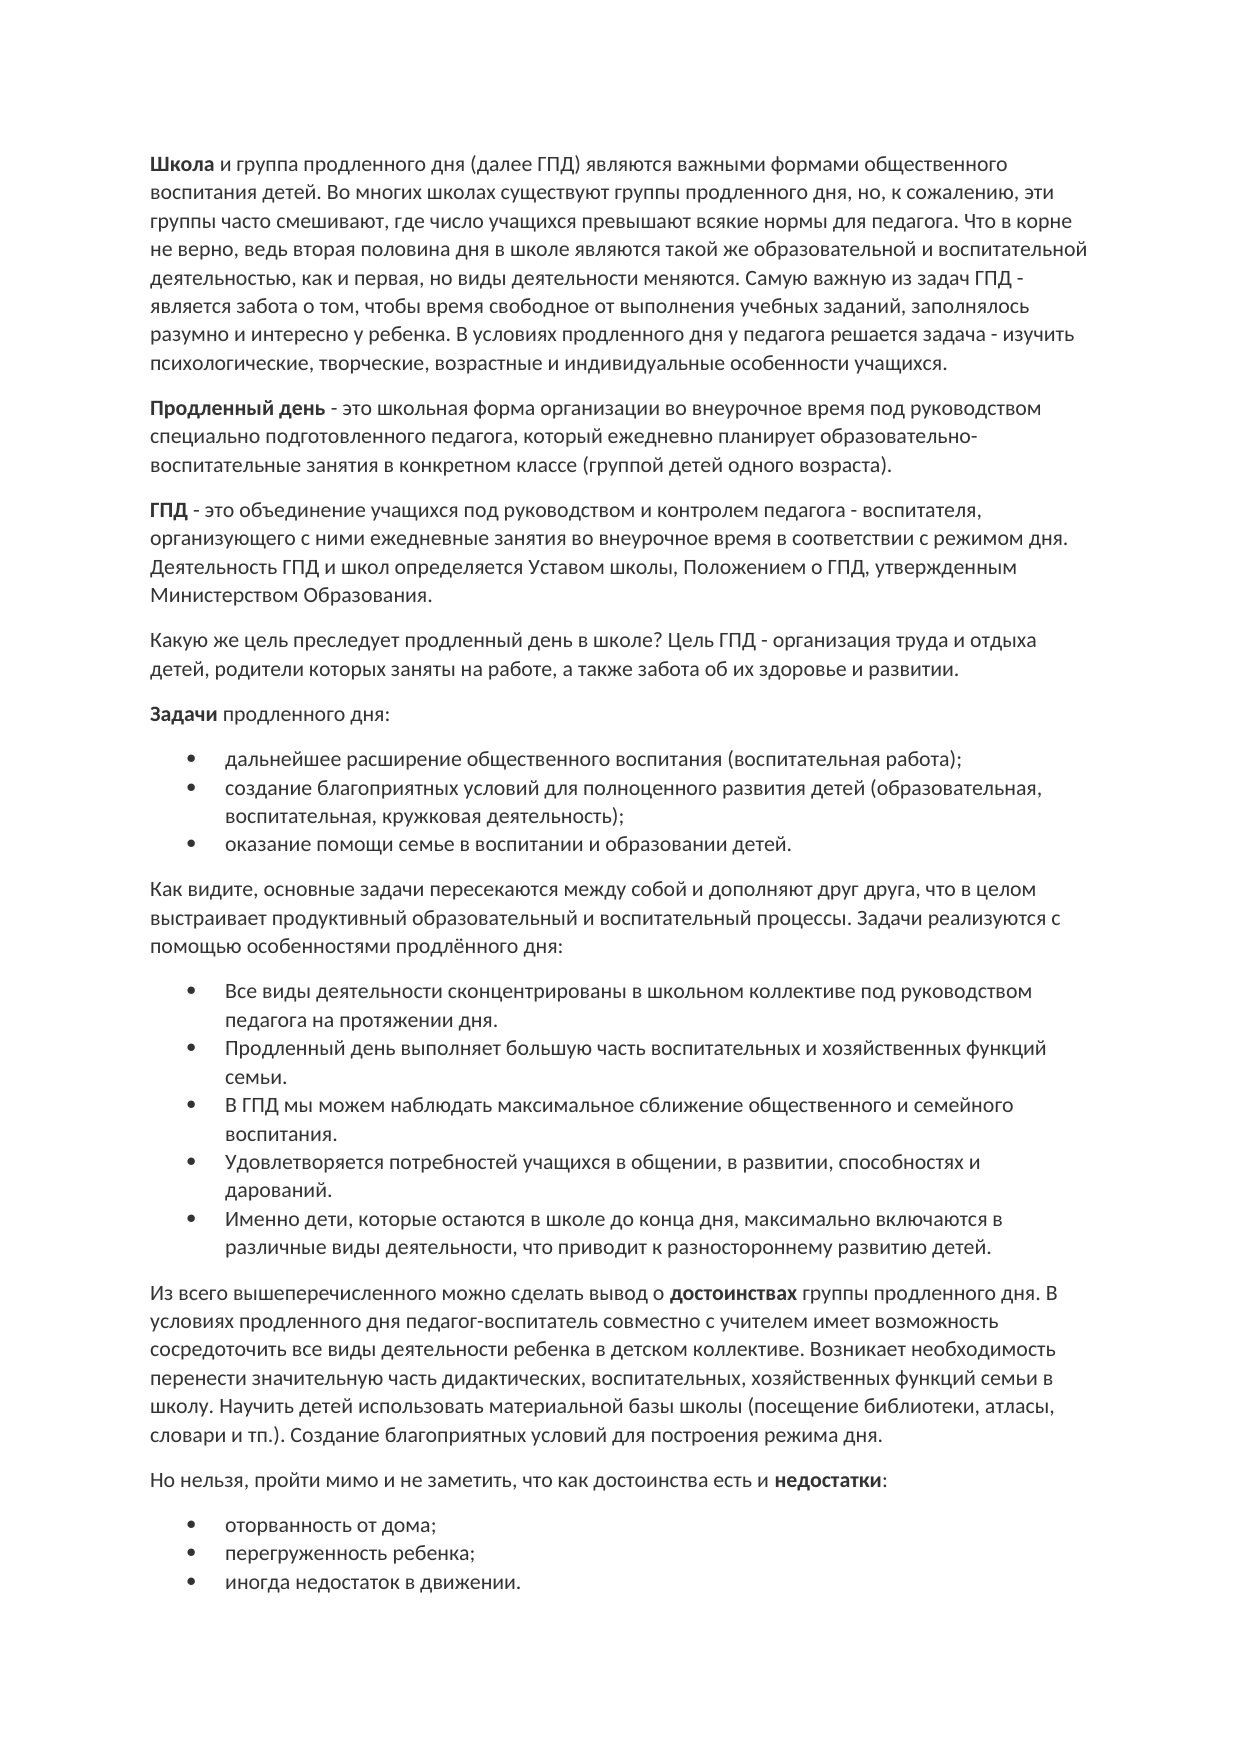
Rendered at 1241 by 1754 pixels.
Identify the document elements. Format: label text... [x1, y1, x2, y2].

text ГПД - это объединение учащихся под руководством и контролем педагога - воспитателя, организующего с ними ежедневные занятия во внеурочное время в соответствии с режимом дня. Деятельность ГПД и школ определяется Уставом школы, Положением о ГПД, утвержденным Министерством Образования. [150, 496, 1090, 608]
list оказание помощи семье в воспитании и образовании детей. [187, 831, 1090, 857]
list перегруженность ребенка; [187, 1539, 1090, 1566]
list Продленный день выполняет большую часть воспитательных и хозяйственных функций семьи. [187, 1034, 1090, 1089]
list В ГПД мы можем наблюдать максимальное сближение общественного и семейного воспитания. [187, 1091, 1090, 1146]
text Как видите, основные задачи пересекаются между собой и дополняют друг друга, что в целом выстраивает продуктивный образовательный и воспитательный процессы. Задачи реализуются с помощью особенностями продлённого дня: [150, 876, 1090, 959]
text Но нельзя, пройти мимо и не заметить, что как достоинства есть и недостатки: [150, 1466, 1090, 1493]
list иногда недостаток в движении. [187, 1568, 1090, 1594]
text Какую же цель преследует продленный день в школе? Цель ГПД - организация труда и отдыха детей, родители которых заняты на работе, а также забота об их здоровье и развитии. [150, 627, 1090, 682]
list Все виды деятельности сконцентрированы в школьном коллективе под руководством педагога на протяжении дня. [187, 978, 1090, 1033]
list дальнейшее расширение общественного воспитания (воспитательная работа); [187, 745, 1090, 772]
list Именно дети, которые остаются в школе до конца дня, максимально включаются в различные виды деятельности, что приводит к разностороннему развитию детей. [187, 1205, 1090, 1260]
list оторванность от дома; [187, 1511, 1090, 1538]
text Школа и группа продленного дня (далее ГПД) являются важными формами общественного воспитания детей. Во многих школах существуют группы продленного дня, но, к сожалению, эти группы часто смешивают, где число учащихся превышают всякие нормы для педагога. Что в корне не верно, ведь вторая половина дня в школе являются такой же образовательной и воспитательной деятельностью, как и первая, но виды деятельности меняются. Самую важную из задач ГПД - является забота о том, чтобы время свободное от выполнения учебных заданий, заполнялось разумно и интересно у ребенка. В условиях продленного дня у педагога решается задача - изучить психологические, творческие, возрастные и индивидуальные особенности учащихся. [150, 150, 1090, 376]
text Задачи продленного дня: [150, 700, 1090, 727]
list создание благоприятных условий для полноценного развития детей (образовательная, воспитательная, кружковая деятельность); [187, 774, 1090, 829]
text Продленный день - это школьная форма организации во внеурочное время под руководством специально подготовленного педагога, который ежедневно планирует образовательно-воспитательные занятия в конкретном классе (группой детей одного возраста). [150, 394, 1090, 478]
text Из всего вышеперечисленного можно сделать вывод о достоинствах группы продленного дня. В условиях продленного дня педагог-воспитатель совместно с учителем имеет возможность сосредоточить все виды деятельности ребенка в детском коллективе. Возникает необходимость перенести значительную часть дидактических, воспитательных, хозяйственных функций семьи в школу. Научить детей использовать материальной базы школы (посещение библиотеки, атласы, словари и тп.). Создание благоприятных условий для построения режима дня. [150, 1279, 1090, 1447]
list Удовлетворяется потребностей учащихся в общении, в развитии, способностях и дарований. [187, 1148, 1090, 1203]
